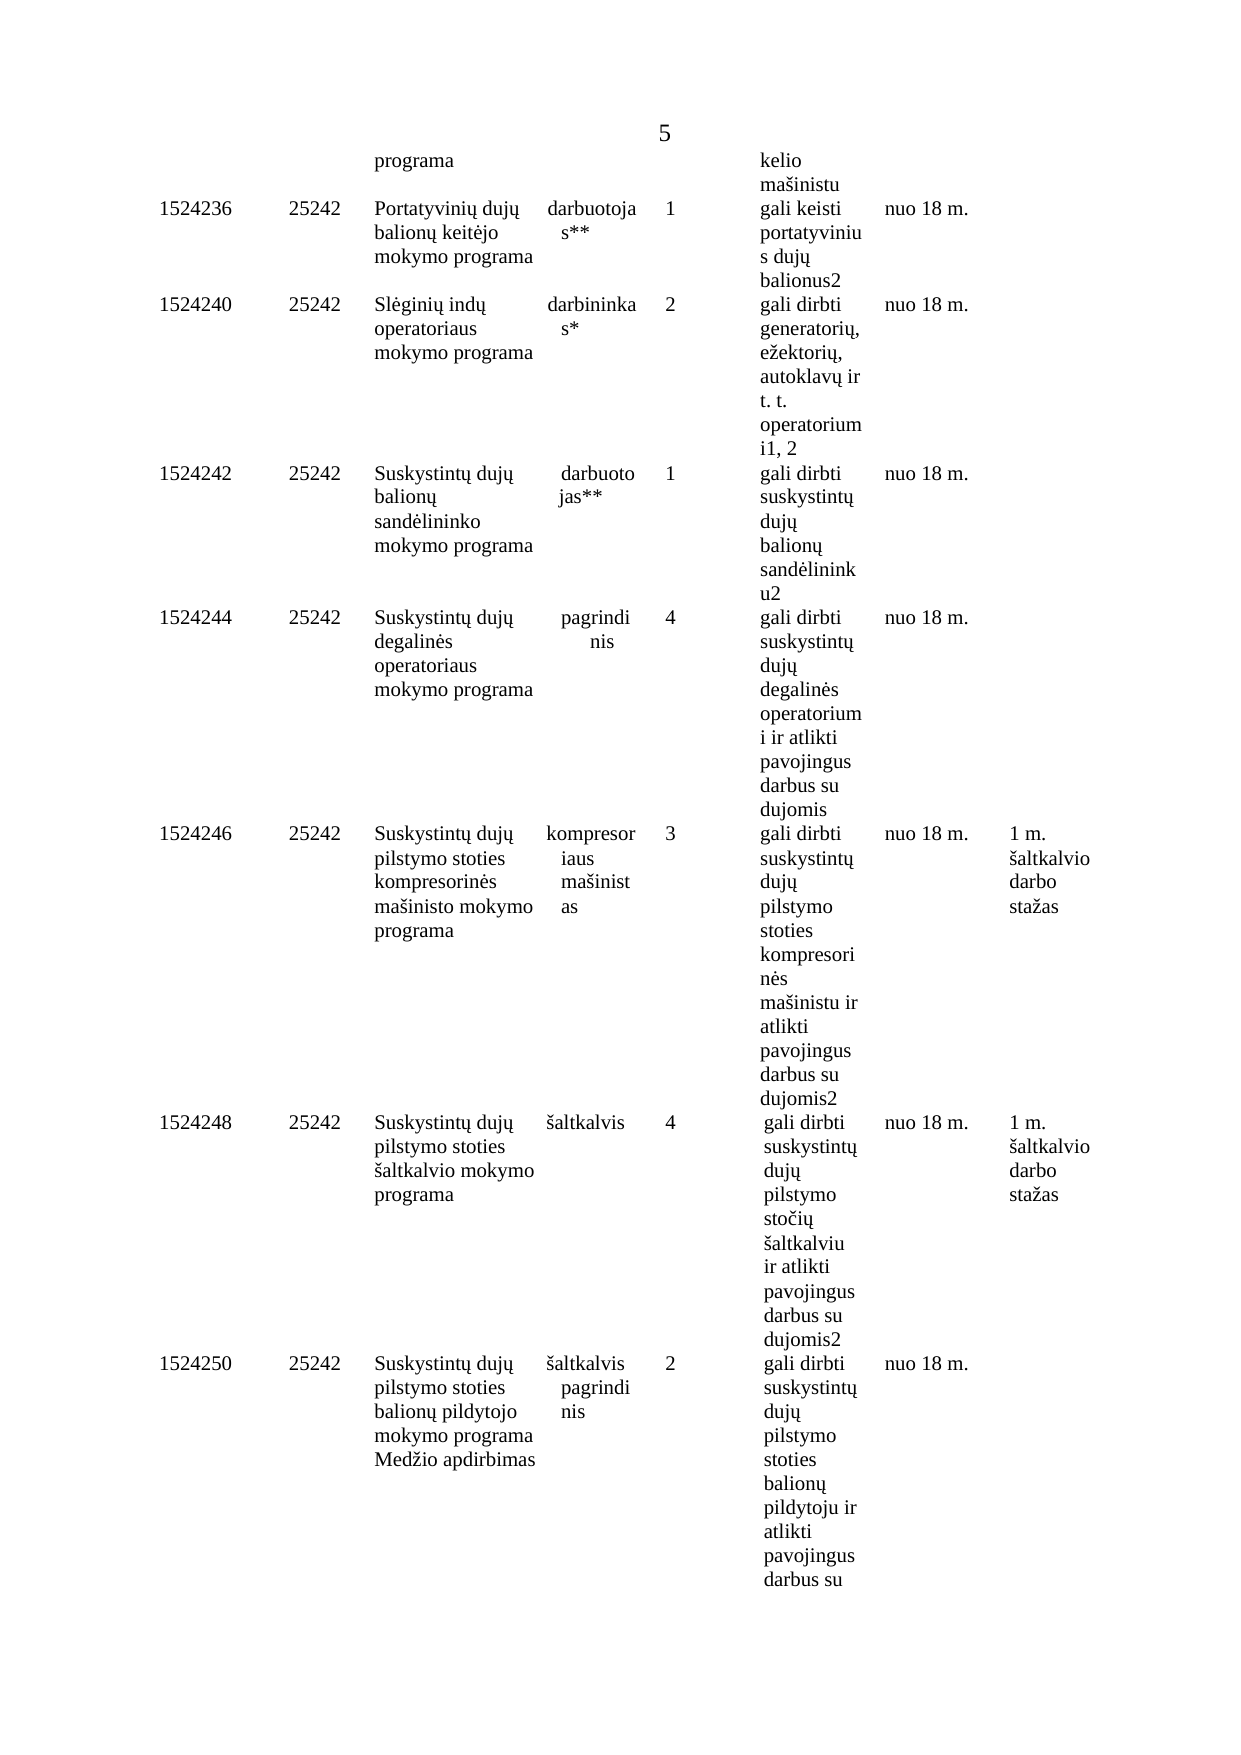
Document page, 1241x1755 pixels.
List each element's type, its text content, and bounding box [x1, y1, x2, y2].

table_cell [1116, 821, 1210, 1110]
table_cell [1116, 1110, 1210, 1351]
table_cell gali dirbti suskystintų dujų balionų sandėlininku2 [749, 460, 873, 605]
table_cell darbuotojas** [547, 196, 648, 292]
table_cell programa [360, 148, 547, 196]
table_cell [1210, 1351, 1216, 1591]
table_cell nuo 18 m. [873, 1351, 998, 1591]
table_cell Suskystintų dujų pilstymo stoties balionų pildytojo mokymo programa Medžio apdirbimas [360, 1351, 547, 1591]
table_cell Slėginių indų operatoriaus mokymo programa [360, 292, 547, 460]
table_cell [998, 196, 1116, 292]
table_cell [278, 148, 360, 196]
table_cell [1210, 148, 1216, 196]
table_cell [998, 460, 1116, 605]
table_cell Suskystintų dujų balionų sandėlininko mokymo programa [360, 460, 547, 605]
table_cell pagrindinis [547, 605, 648, 821]
table_cell [1116, 148, 1210, 196]
table_cell gali dirbti suskystintų dujų pilstymo stoties balionų pildytoju ir atlikti pavojingus darbus su [749, 1351, 873, 1591]
table_cell šaltkalvis [547, 1110, 648, 1351]
table_cell darbuotojas** [547, 460, 648, 605]
table_cell [998, 292, 1116, 460]
table_cell 1 m. šaltkalvio darbo stažas [998, 821, 1116, 1110]
table_cell nuo 18 m. [873, 196, 998, 292]
table_cell kompresoriaus mašinistas [547, 821, 648, 1110]
table_cell gali dirbti suskystintų dujų pilstymo stočių šaltkalviu ir atlikti pavojingus darbus su dujomis2 [749, 1110, 873, 1351]
table_cell 1 [648, 196, 749, 292]
table_cell [1116, 460, 1210, 605]
table_cell 1524242 [148, 460, 277, 605]
table_cell [998, 1351, 1116, 1591]
table_cell gali keisti portatyvinius dujų balionus2 [749, 196, 873, 292]
table_cell 25242 [278, 460, 360, 605]
table_cell šaltkalvis pagrindinis [547, 1351, 648, 1591]
table_cell 1 m. šaltkalvio darbo stažas [998, 1110, 1116, 1351]
table_cell [1210, 605, 1216, 821]
table_cell 1524240 [148, 292, 277, 460]
table_cell 2 [648, 1351, 749, 1591]
table_cell nuo 18 m. [873, 821, 998, 1110]
table_cell 1524246 [148, 821, 277, 1110]
table_cell 25242 [278, 821, 360, 1110]
table_cell 2 [648, 292, 749, 460]
table_cell [998, 605, 1116, 821]
table_cell 4 [648, 1110, 749, 1351]
table_cell [1116, 1351, 1210, 1591]
table_cell 3 [648, 821, 749, 1110]
table_cell 25242 [278, 1110, 360, 1351]
table_cell [1210, 1110, 1216, 1351]
table_cell Suskystintų dujų degalinės operatoriaus mokymo programa [360, 605, 547, 821]
table_cell 1524248 [148, 1110, 277, 1351]
table_cell Suskystintų dujų pilstymo stoties šaltkalvio mokymo programa [360, 1110, 547, 1351]
table_cell 1524236 [148, 196, 277, 292]
table_cell 25242 [278, 292, 360, 460]
table_cell 4 [648, 605, 749, 821]
table_cell [148, 148, 277, 196]
table_cell [1210, 196, 1216, 292]
table_cell nuo 18 m. [873, 605, 998, 821]
table_cell [998, 148, 1116, 196]
table_cell 1 [648, 460, 749, 605]
table_cell [1210, 821, 1216, 1110]
table_cell [1116, 292, 1210, 460]
table_cell gali dirbti generatorių, ežektorių, autoklavų ir t. t. operatoriumi1, 2 [749, 292, 873, 460]
table_cell darbininkas* [547, 292, 648, 460]
table_cell 1524250 [148, 1351, 277, 1591]
table_cell gali dirbti suskystintų dujų degalinės operatoriumi ir atlikti pavojingus darbus su dujomis [749, 605, 873, 821]
table_cell [1116, 605, 1210, 821]
table_cell [648, 148, 749, 196]
table_cell [547, 148, 648, 196]
table_cell Portatyvinių dujų balionų keitėjo mokymo programa [360, 196, 547, 292]
table_cell Suskystintų dujų pilstymo stoties kompresorinės mašinisto mokymo programa [360, 821, 547, 1110]
table_cell nuo 18 m. [873, 460, 998, 605]
table_cell [1210, 292, 1216, 460]
table_cell 25242 [278, 196, 360, 292]
table_cell [1116, 196, 1210, 292]
table_cell [1210, 460, 1216, 605]
table_cell [873, 148, 998, 196]
table_cell 25242 [278, 1351, 360, 1591]
table_cell 25242 [278, 605, 360, 821]
table_cell kelio mašinistu [749, 148, 873, 196]
table_cell nuo 18 m. [873, 1110, 998, 1351]
table_cell gali dirbti suskystintų dujų pilstymo stoties kompresorinės mašinistu ir atlikti pavojingus darbus su dujomis2 [749, 821, 873, 1110]
table_cell 1524244 [148, 605, 277, 821]
table_cell nuo 18 m. [873, 292, 998, 460]
